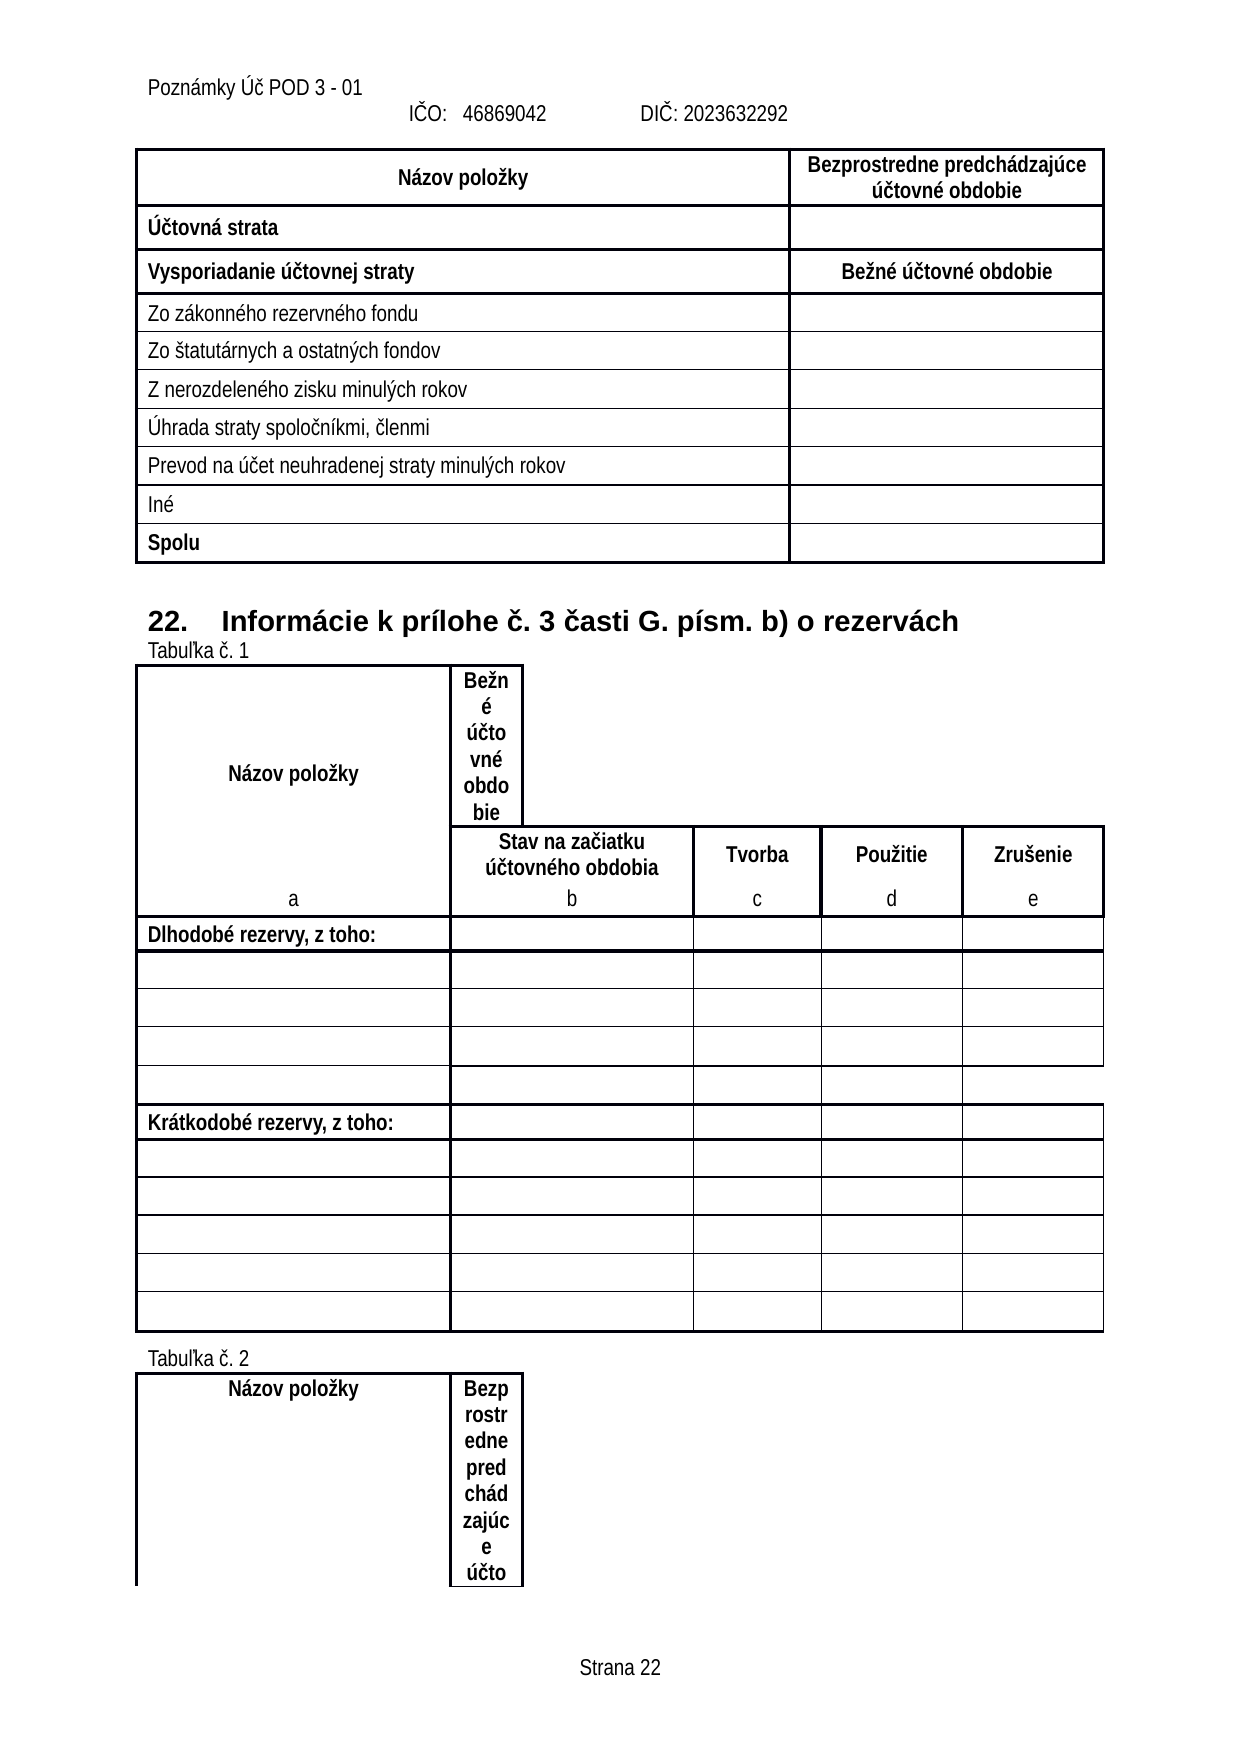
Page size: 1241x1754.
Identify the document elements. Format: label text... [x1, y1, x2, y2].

table_cell [452, 1216, 693, 1253]
table_cell [822, 953, 962, 988]
table_cell Z nerozdeleného zisku minulých rokov [138, 370, 788, 407]
table_cell [822, 918, 962, 949]
table_cell [963, 1292, 1103, 1330]
table_cell Krátkodobé rezervy, z toho: [138, 1106, 449, 1137]
table_cell [963, 1141, 1103, 1176]
table_cell [452, 1178, 693, 1214]
table_cell Bežné účtovné obdobie [791, 251, 1102, 292]
table_cell [822, 1027, 962, 1065]
table_cell [791, 524, 1102, 561]
table_cell Účtovná strata [138, 207, 788, 248]
table_cell Zo zákonného rezervného fondu [138, 295, 788, 331]
table_cell [822, 1067, 962, 1103]
table_cell [963, 1067, 1104, 1103]
table_cell [138, 989, 449, 1026]
table_cell [791, 207, 1102, 248]
table_cell [138, 1216, 449, 1253]
table_cell [452, 918, 693, 949]
table_cell [822, 1141, 962, 1176]
table_cell Tvorba [695, 828, 819, 881]
text Tabuľka č. 2 [148, 1345, 1092, 1372]
table_cell [963, 989, 1103, 1026]
table_cell Použitie [823, 828, 961, 881]
table_cell [963, 1178, 1103, 1214]
table_cell [452, 1141, 693, 1176]
table_cell [694, 1106, 821, 1137]
table_cell [822, 1216, 962, 1253]
table_cell d [823, 881, 961, 915]
table_cell [694, 1216, 821, 1253]
table_cell [822, 989, 962, 1026]
table_cell Zrušenie [964, 828, 1102, 881]
table_header Bezprostredne predchádzajúce účtovné obdobie [791, 151, 1102, 203]
table_cell [963, 1027, 1103, 1065]
table_cell [822, 1254, 962, 1291]
text Tabuľka č. 1 [148, 637, 1092, 663]
table_cell [791, 486, 1102, 523]
table_cell [138, 1066, 449, 1103]
table_cell [791, 409, 1102, 446]
table_cell [452, 1067, 693, 1103]
table_cell [694, 1254, 821, 1291]
table_cell [822, 1178, 962, 1214]
table_cell [963, 1254, 1103, 1291]
title Informácie k prílohe č. 3 časti G. písm. b) o rezervách [148, 604, 1092, 637]
table_cell Úhrada straty spoločníkmi, členmi [138, 409, 788, 446]
table_cell [452, 1106, 693, 1137]
table_cell Vysporiadanie účtovnej straty [138, 251, 788, 292]
table_cell b [452, 881, 692, 915]
table_cell Prevod na účet neuhradenej straty minulých rokov [138, 447, 788, 484]
table_cell [791, 370, 1102, 407]
table_cell [791, 332, 1102, 369]
table_cell [694, 1178, 821, 1214]
table_header Názov položky [138, 667, 449, 881]
table_cell [822, 1106, 962, 1137]
table_cell [138, 1027, 449, 1065]
table_cell [452, 953, 693, 988]
table_cell [138, 953, 449, 988]
table_header Bežné účtovné obdobie [452, 667, 521, 825]
table_cell [791, 447, 1102, 484]
table_header Bezprostredne predchádzajúce účto [452, 1375, 521, 1586]
table_cell [963, 918, 1103, 949]
table_cell [963, 953, 1103, 988]
table_cell [138, 1292, 449, 1330]
table_cell Stav na začiatku účtovného obdobia [452, 828, 692, 881]
table_cell [694, 1027, 821, 1065]
table_cell Spolu [138, 524, 788, 561]
table_cell Iné [138, 486, 788, 523]
table_cell [694, 953, 821, 988]
table_cell [791, 295, 1102, 331]
table_cell [963, 1106, 1103, 1137]
table_cell [694, 1292, 821, 1330]
table_cell [452, 1292, 693, 1330]
table_cell [452, 1254, 693, 1291]
table_cell a [138, 881, 449, 915]
table_cell Dlhodobé rezervy, z toho: [138, 918, 449, 949]
table_cell [138, 1141, 449, 1176]
table_cell [822, 1292, 962, 1330]
table_cell [694, 1067, 821, 1103]
table_cell [452, 989, 693, 1026]
table_cell [694, 918, 821, 949]
table_cell [963, 1216, 1103, 1253]
table_header Názov položky [138, 151, 788, 203]
table_cell [694, 989, 821, 1026]
table_cell c [695, 881, 819, 915]
table_cell [694, 1141, 821, 1176]
table_cell [452, 1027, 693, 1065]
table_header Názov položky [138, 1375, 449, 1586]
table_cell e [964, 881, 1102, 915]
table_cell Zo štatutárnych a ostatných fondov [138, 332, 788, 369]
table_cell [138, 1254, 449, 1291]
table_cell [138, 1178, 449, 1214]
